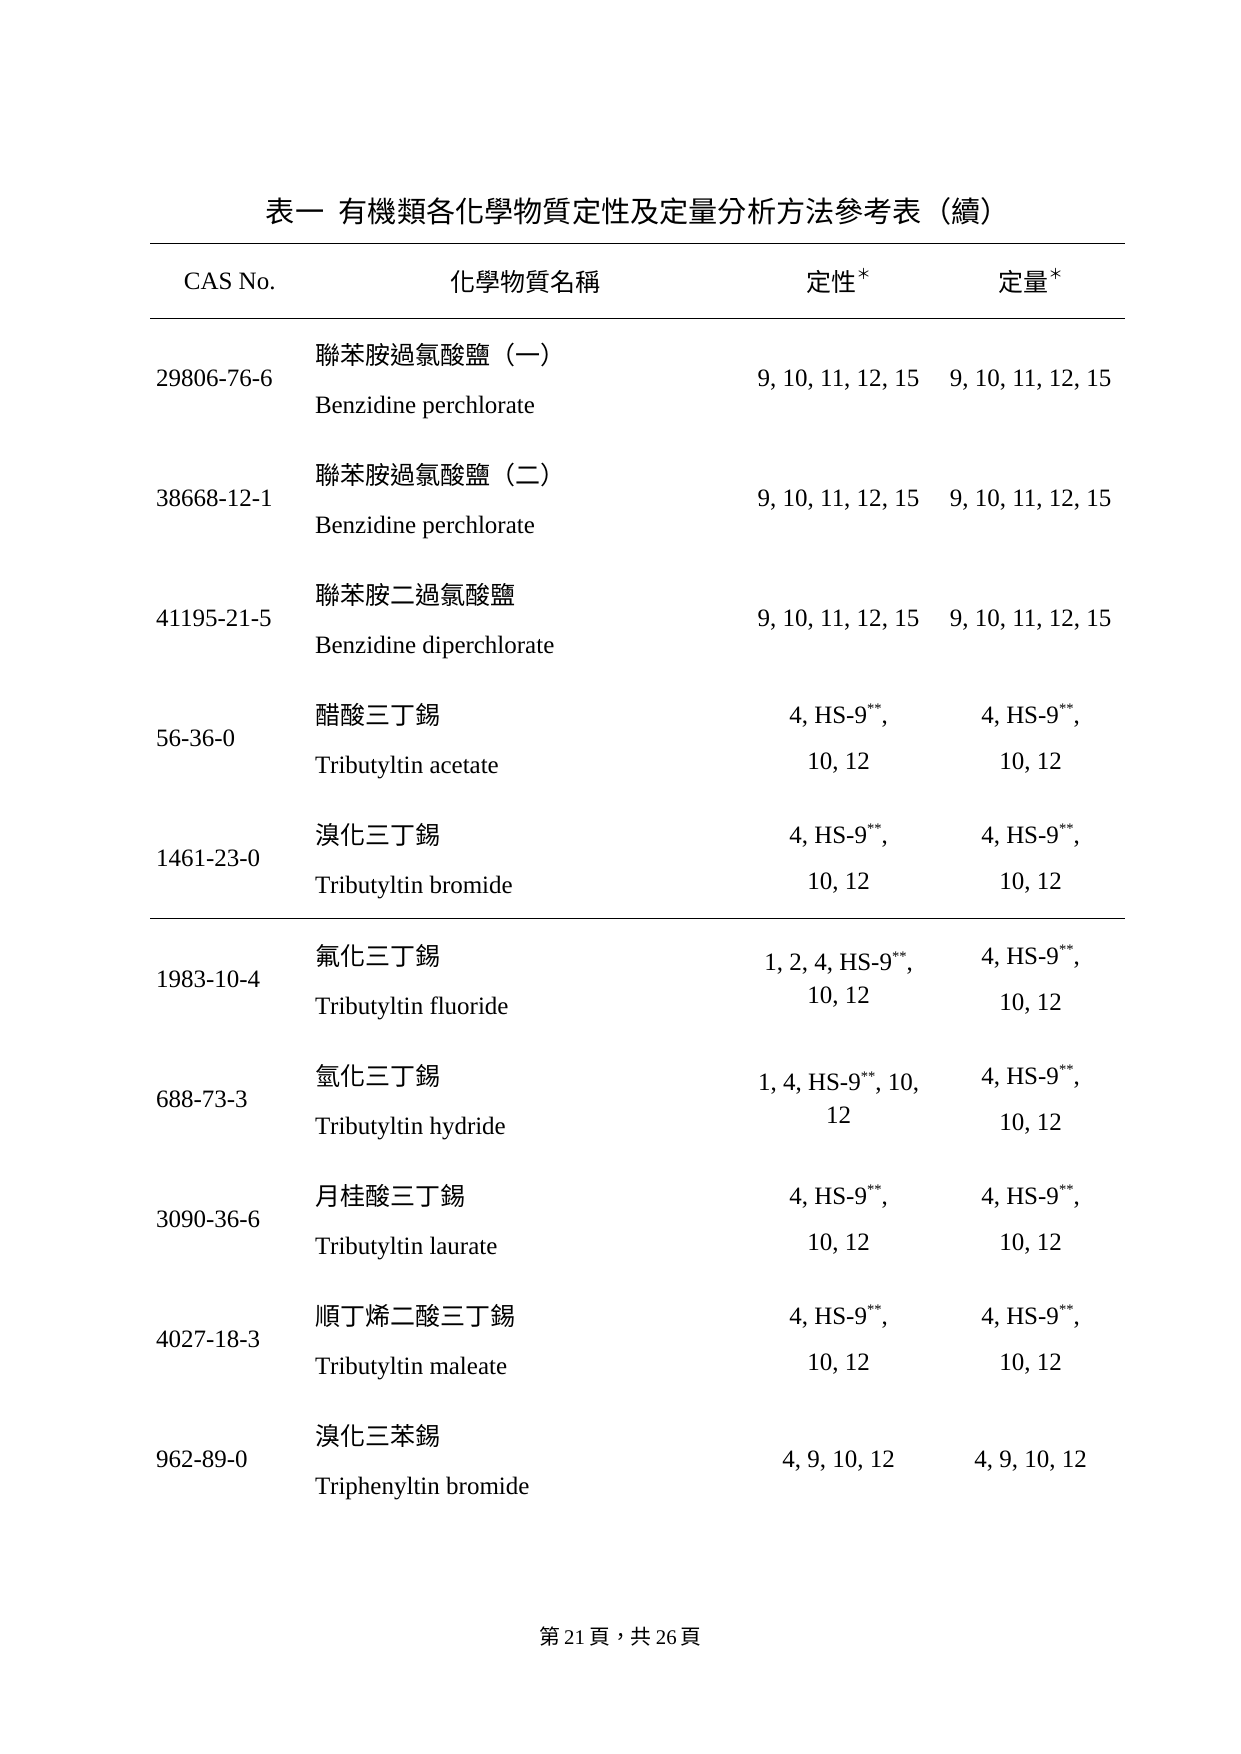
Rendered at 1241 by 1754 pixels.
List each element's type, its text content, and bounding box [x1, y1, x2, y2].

table_cell 1, 4, HS-9**, 10, 12 [741, 1039, 936, 1158]
table_cell 4, HS-9**, 10, 12 [936, 1159, 1124, 1278]
table_cell 9, 10, 11, 12, 15 [741, 319, 936, 437]
table_cell 4, HS-9**, 10, 12 [741, 678, 936, 797]
table_cell 56-36-0 [150, 678, 309, 797]
table_cell 順丁烯二酸三丁錫 Tributyltin maleate [309, 1279, 741, 1398]
table_cell 38668-12-1 [150, 438, 309, 557]
table_cell 29806-76-6 [150, 319, 309, 437]
table_cell CAS No. [150, 244, 309, 317]
table_cell 聯苯胺二過氯酸鹽 Benzidine diperchlorate [309, 558, 741, 677]
table_cell 4, HS-9**, 10, 12 [936, 678, 1124, 797]
table_cell 4, HS-9**, 10, 12 [741, 798, 936, 917]
table_cell 4, 9, 10, 12 [936, 1399, 1124, 1518]
table_cell 溴化三苯錫 Triphenyltin bromide [309, 1399, 741, 1518]
table_cell 1983-10-4 [150, 919, 309, 1038]
table_cell 962-89-0 [150, 1399, 309, 1518]
table_cell 9, 10, 11, 12, 15 [936, 319, 1124, 437]
table_cell 1461-23-0 [150, 798, 309, 917]
table_cell 溴化三丁錫 Tributyltin bromide [309, 798, 741, 917]
table_cell 9, 10, 11, 12, 15 [741, 438, 936, 557]
table_cell 聯苯胺過氯酸鹽（二） Benzidine perchlorate [309, 438, 741, 557]
table_cell 9, 10, 11, 12, 15 [936, 558, 1124, 677]
table_cell 4, HS-9**, 10, 12 [936, 1279, 1124, 1398]
table_cell 4, HS-9**, 10, 12 [936, 919, 1124, 1038]
table_cell 41195-21-5 [150, 558, 309, 677]
table_cell 3090-36-6 [150, 1159, 309, 1278]
table_cell 定性＊ [741, 244, 936, 317]
table_cell 1, 2, 4, HS-9**, 10, 12 [741, 919, 936, 1038]
table_cell 醋酸三丁錫 Tributyltin acetate [309, 678, 741, 797]
table_cell 氟化三丁錫 Tributyltin fluoride [309, 919, 741, 1038]
table_cell 4027-18-3 [150, 1279, 309, 1398]
table_cell 月桂酸三丁錫 Tributyltin laurate [309, 1159, 741, 1278]
table_cell 定量＊ [936, 244, 1124, 317]
table_cell 688-73-3 [150, 1039, 309, 1158]
table_cell 4, HS-9**, 10, 12 [936, 1039, 1124, 1158]
table_cell 聯苯胺過氯酸鹽（一） Benzidine perchlorate [309, 319, 741, 437]
table_header 表一 有機類各化學物質定性及定量分析方法參考表（續） [150, 177, 1124, 243]
table_cell 4, HS-9**, 10, 12 [741, 1279, 936, 1398]
table_cell 化學物質名稱 [309, 244, 741, 317]
table_cell 4, HS-9**, 10, 12 [936, 798, 1124, 917]
table_cell 氫化三丁錫 Tributyltin hydride [309, 1039, 741, 1158]
table_cell 4, HS-9**, 10, 12 [741, 1159, 936, 1278]
table_cell 9, 10, 11, 12, 15 [936, 438, 1124, 557]
table_cell 9, 10, 11, 12, 15 [741, 558, 936, 677]
table_cell 4, 9, 10, 12 [741, 1399, 936, 1518]
